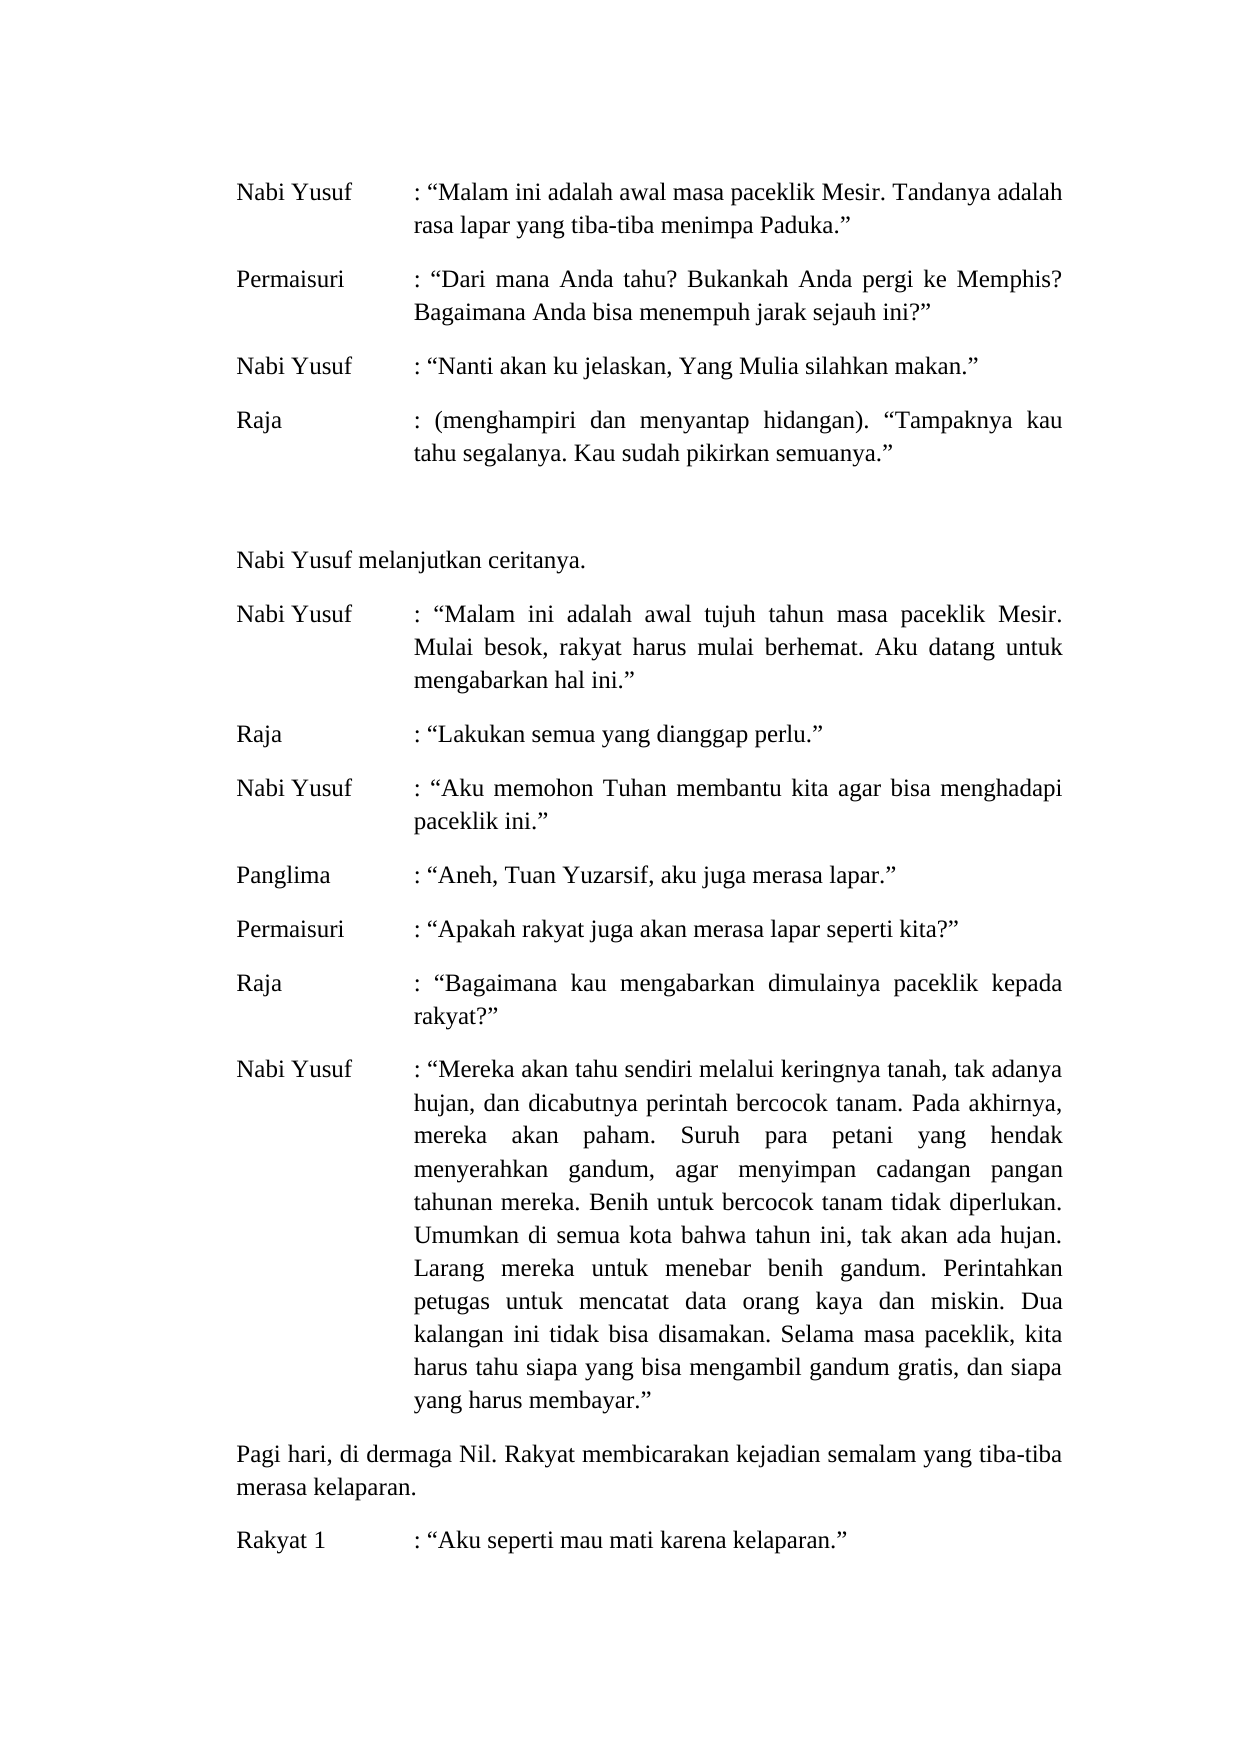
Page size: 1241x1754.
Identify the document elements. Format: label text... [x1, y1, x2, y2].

text Nabi Yusuf : “Aku memohon Tuhan membantu kita agar bisa menghadapi paceklik ini.” [236, 773, 1063, 835]
text Raja : “Bagaimana kau mengabarkan dimulainya paceklik kepada rakyat?” [236, 968, 1063, 1029]
text Nabi Yusuf : “Malam ini adalah awal tujuh tahun masa paceklik Mesir. Mulai besok, rakyat harus mulai berhemat. Aku datang untuk mengabarkan hal ini.” [236, 599, 1063, 694]
text Nabi Yusuf : “Mereka akan tahu sendiri melalui keringnya tanah, tak adanya hujan, dan dicabutnya perintah bercocok tanam. Pada akhirnya, mereka akan paham. Suruh para petani yang hendak menyerahkan gandum, agar menyimpan cadangan pangan tahunan mereka. Benih untuk bercocok tanam tidak diperlukan. Umumkan di semua kota bahwa tahun ini, tak akan ada hujan. Larang mereka untuk menebar benih gandum. Perintahkan petugas untuk mencatat data orang kaya dan miskin. Dua kalangan ini tidak bisa disamakan. Selama masa paceklik, kita harus tahu siapa yang bisa mengambil gandum gratis, dan siapa yang harus membayar.” [236, 1054, 1063, 1413]
text Raja : “Lakukan semua yang dianggap perlu.” [236, 719, 1063, 748]
text Panglima : “Aneh, Tuan Yuzarsif, aku juga merasa lapar.” [236, 860, 1063, 889]
text Pagi hari, di dermaga Nil. Rakyat membicarakan kejadian semalam yang tiba-tiba merasa kelaparan. [236, 1439, 1063, 1500]
text Raja : (menghampiri dan menyantap hidangan). “Tampaknya kau tahu segalanya. Kau sudah pikirkan semuanya.” [236, 405, 1063, 467]
text Nabi Yusuf : “Nanti akan ku jelaskan, Yang Mulia silahkan makan.” [236, 351, 1063, 380]
text Permaisuri : “Dari mana Anda tahu? Bukankah Anda pergi ke Memphis? Bagaimana Anda bisa menempuh jarak sejauh ini?” [236, 264, 1063, 326]
text Permaisuri : “Apakah rakyat juga akan merasa lapar seperti kita?” [236, 914, 1063, 943]
text Rakyat 1 : “Aku seperti mau mati karena kelaparan.” [236, 1526, 1063, 1554]
text Nabi Yusuf melanjutkan ceritanya. [236, 546, 1063, 574]
text Nabi Yusuf : “Malam ini adalah awal masa paceklik Mesir. Tandanya adalah rasa lapar yang tiba-tiba menimpa Paduka.” [236, 177, 1063, 239]
